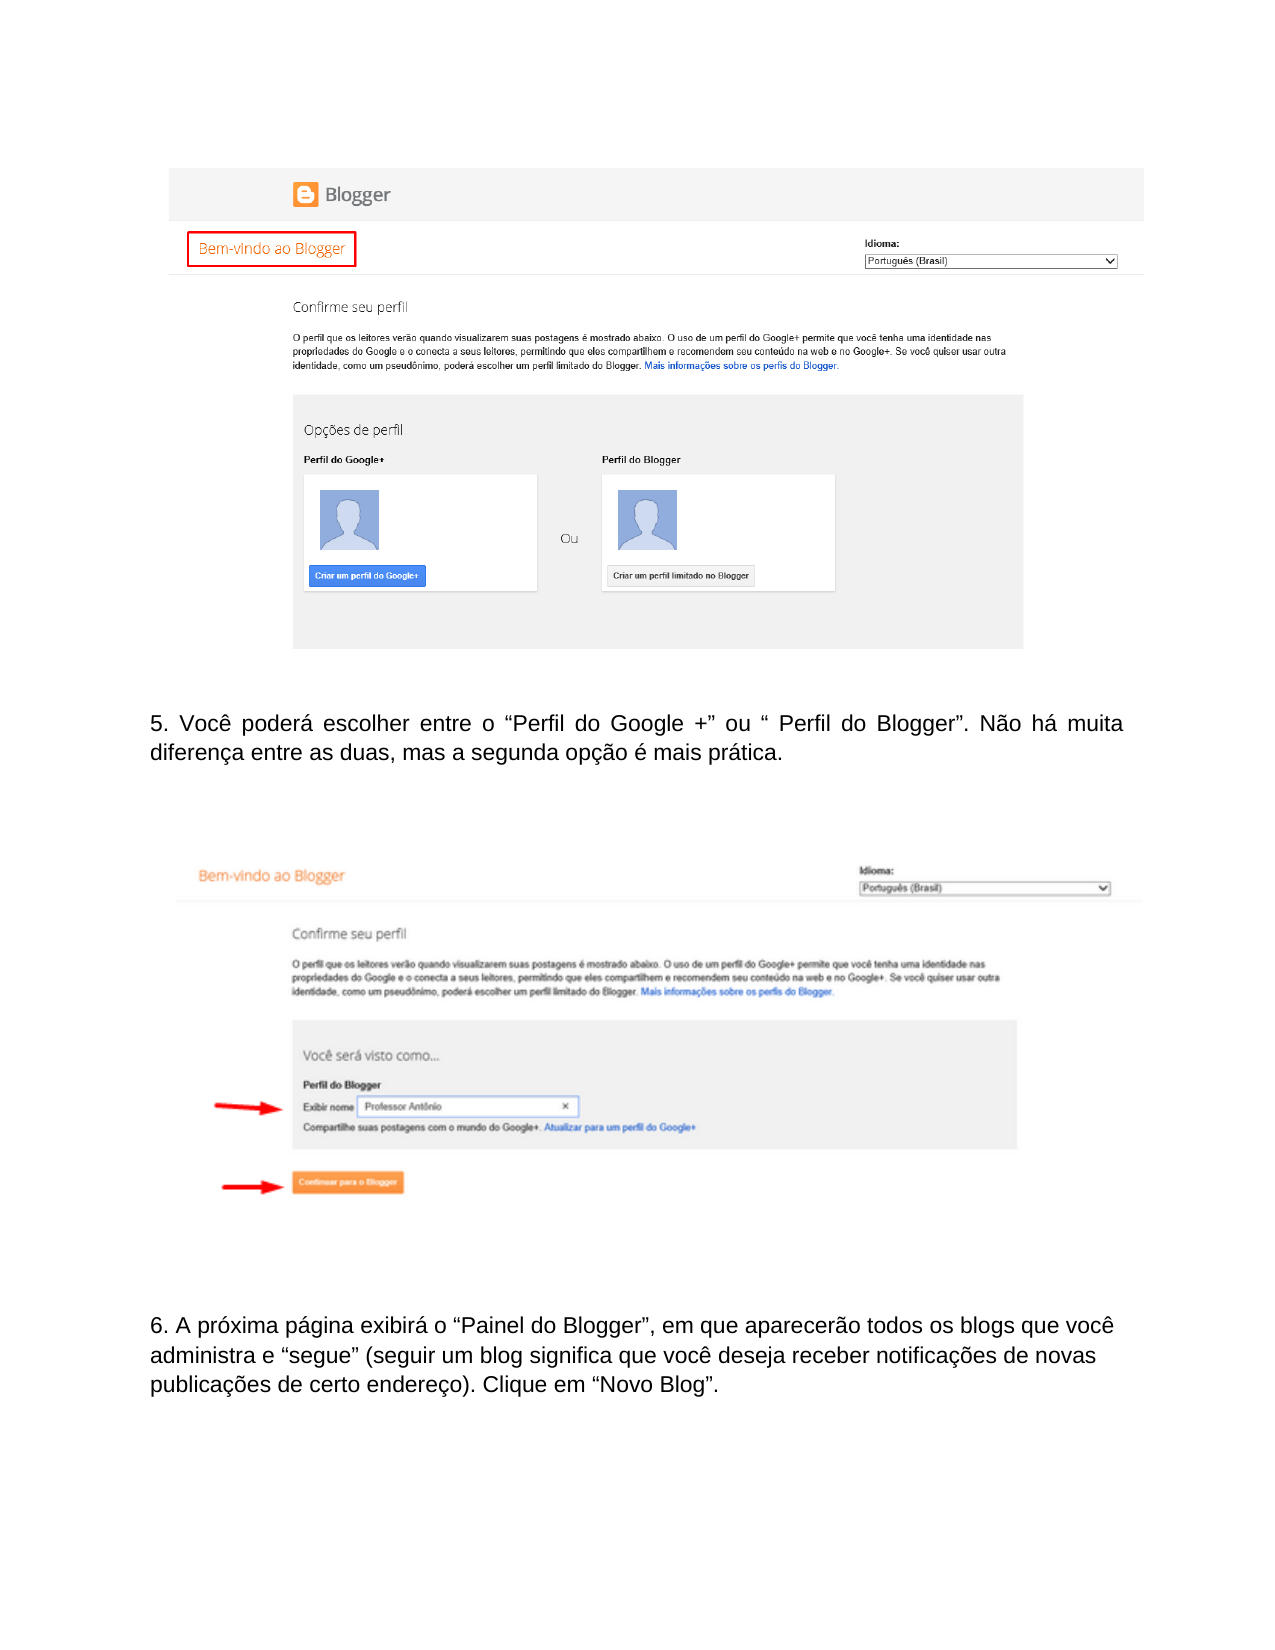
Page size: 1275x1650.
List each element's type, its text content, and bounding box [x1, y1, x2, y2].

picture [168, 846, 1144, 1261]
picture [168, 168, 1144, 659]
text 6. A próxima página exibirá o “Painel do Blogger”, em que aparecerão todos os blogs que você administra e “segue” (seguir um blog significa que você deseja receber notificações de novas publicações de certo endereço). Clique em “Novo Blog”. [150, 1313, 1125, 1397]
text 5. Você poderá escolher entre o “Perfil do Google +” ou “ Perfil do Blogger”. Não há muita diferença entre as duas, mas a segunda opção é mais prática. [150, 710, 1125, 765]
